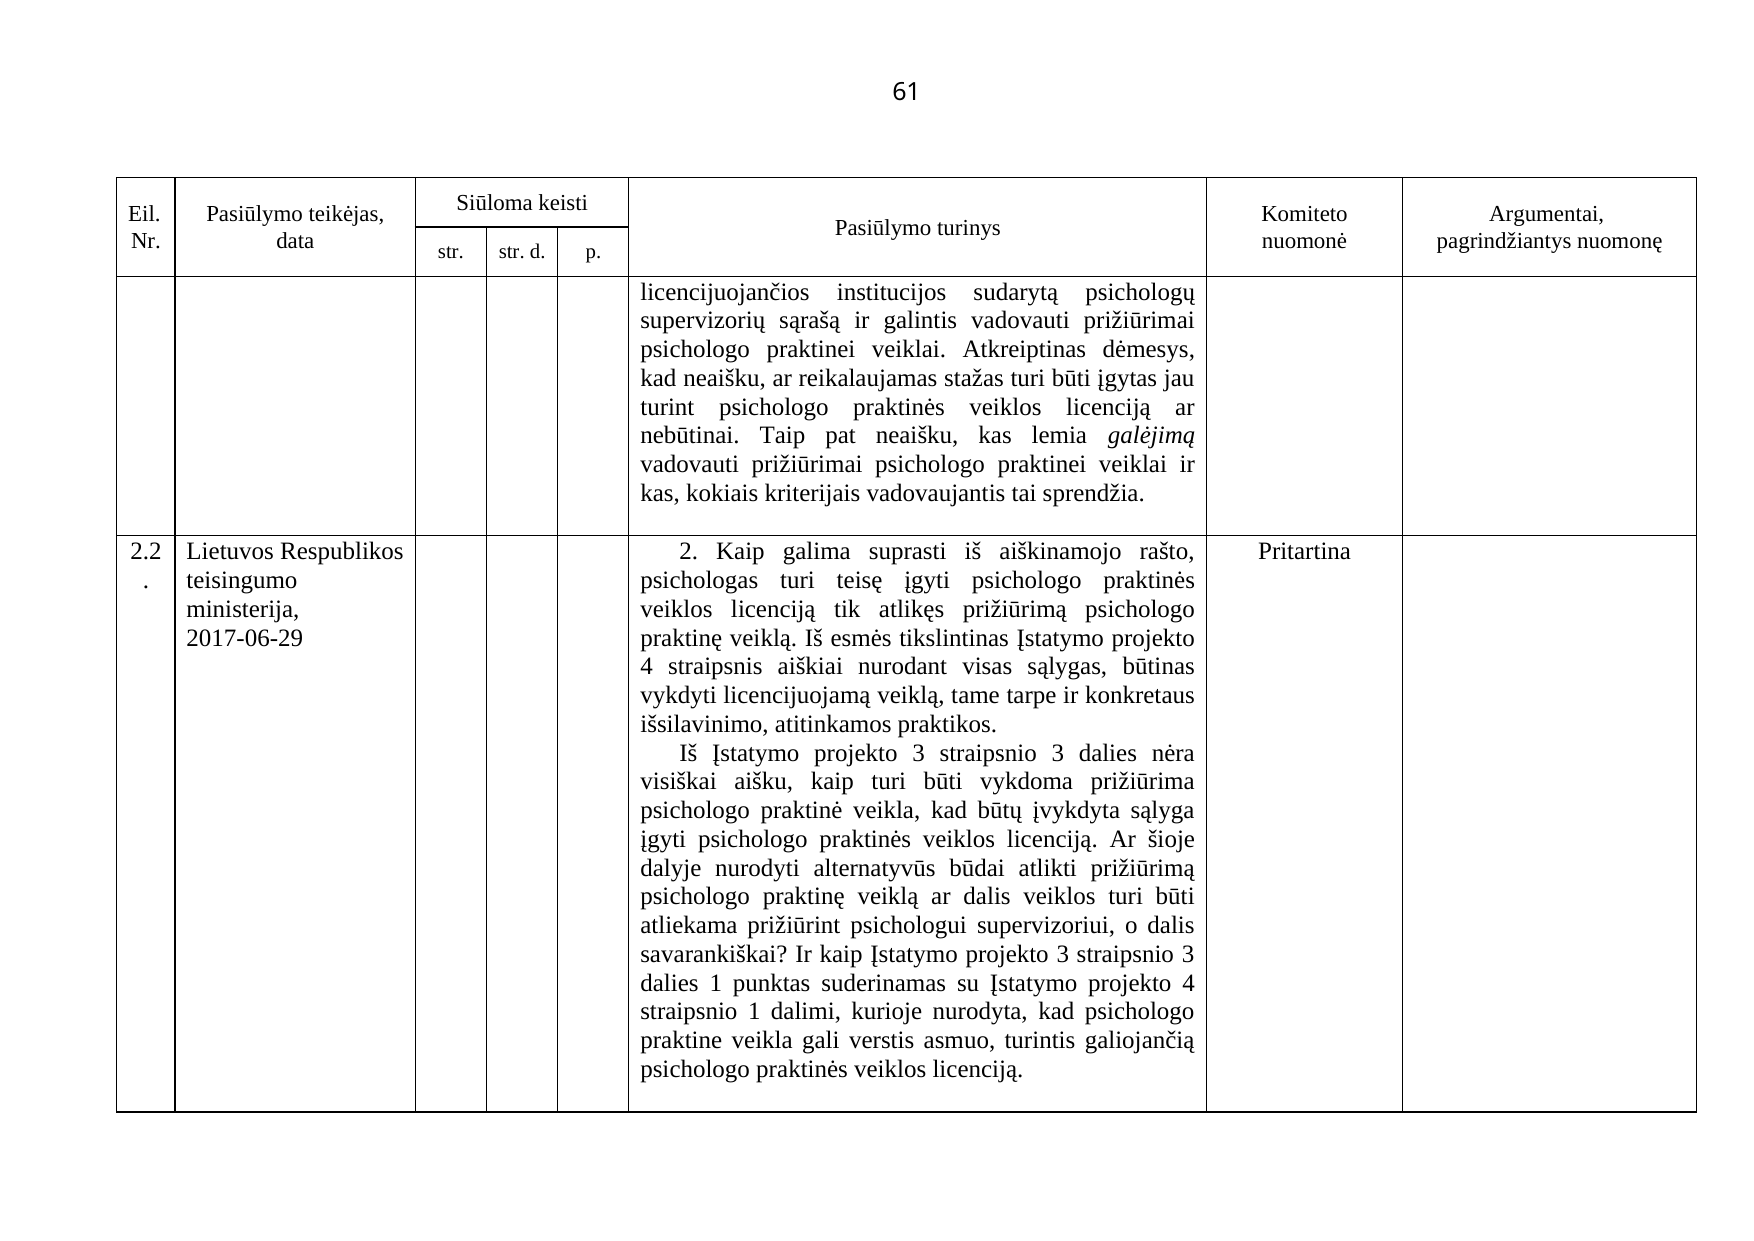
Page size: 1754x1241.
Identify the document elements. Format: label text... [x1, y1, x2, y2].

table_header Komiteto nuomonė [1207, 178, 1402, 276]
table_cell p. [558, 228, 628, 276]
table_cell str. [416, 228, 486, 276]
table_cell [1403, 277, 1696, 535]
table_cell str. d. [487, 228, 557, 276]
table_cell [558, 536, 628, 1111]
table_cell [1403, 536, 1696, 1111]
table_header Pasiūlymo turinys [629, 178, 1206, 276]
table_cell [558, 277, 628, 535]
table_cell [487, 536, 557, 1111]
table_cell Lietuvos Respublikos teisingumo ministerija, 2017-06-29 [176, 536, 415, 1111]
table_cell licencijuojančios institucijos sudarytą psichologų supervizorių sąrašą ir galintis vadovauti prižiūrimai psichologo praktinei veiklai. Atkreiptinas dėmesys, kad neaišku, ar reikalaujamas stažas turi būti įgytas jau turint psichologo praktinės veiklos licenciją ar nebūtinai. Taip pat neaišku, kas lemia galėjimą vadovauti prižiūrimai psichologo praktinei veiklai ir kas, kokiais kriterijais vadovaujantis tai sprendžia. [629, 277, 1206, 535]
table_cell 2.2. [117, 536, 174, 1111]
table_header Argumentai, pagrindžiantys nuomonę [1403, 178, 1696, 276]
table_header Siūloma keisti [416, 178, 628, 226]
table_cell Pritartina [1207, 536, 1402, 1111]
table_header Eil. Nr. [117, 178, 174, 276]
table_cell [176, 277, 415, 535]
table_header Pasiūlymo teikėjas, data [176, 178, 415, 276]
table_cell [117, 277, 174, 535]
table_cell [416, 536, 486, 1111]
table_cell [1207, 277, 1402, 535]
table_cell [416, 277, 486, 535]
table_cell [487, 277, 557, 535]
table_cell 2. Kaip galima suprasti iš aiškinamojo rašto, psichologas turi teisę įgyti psichologo praktinės veiklos licenciją tik atlikęs prižiūrimą psichologo praktinę veiklą. Iš esmės tikslintinas Įstatymo projekto 4 straipsnis aiškiai nurodant visas sąlygas, būtinas vykdyti licencijuojamą veiklą, tame tarpe ir konkretaus išsilavinimo, atitinkamos praktikos. Iš Įstatymo projekto 3 straipsnio 3 dalies nėra visiškai aišku, kaip turi būti vykdoma prižiūrima psichologo praktinė veikla, kad būtų įvykdyta sąlyga įgyti psichologo praktinės veiklos licenciją. Ar šioje dalyje nurodyti alternatyvūs būdai atlikti prižiūrimą psichologo praktinę veiklą ar dalis veiklos turi būti atliekama prižiūrint psichologui supervizoriui, o dalis savarankiškai? Ir kaip Įstatymo projekto 3 straipsnio 3 dalies 1 punktas suderinamas su Įstatymo projekto 4 straipsnio 1 dalimi, kurioje nurodyta, kad psichologo praktine veikla gali verstis asmuo, turintis galiojančią psichologo praktinės veiklos licenciją. [629, 536, 1206, 1111]
